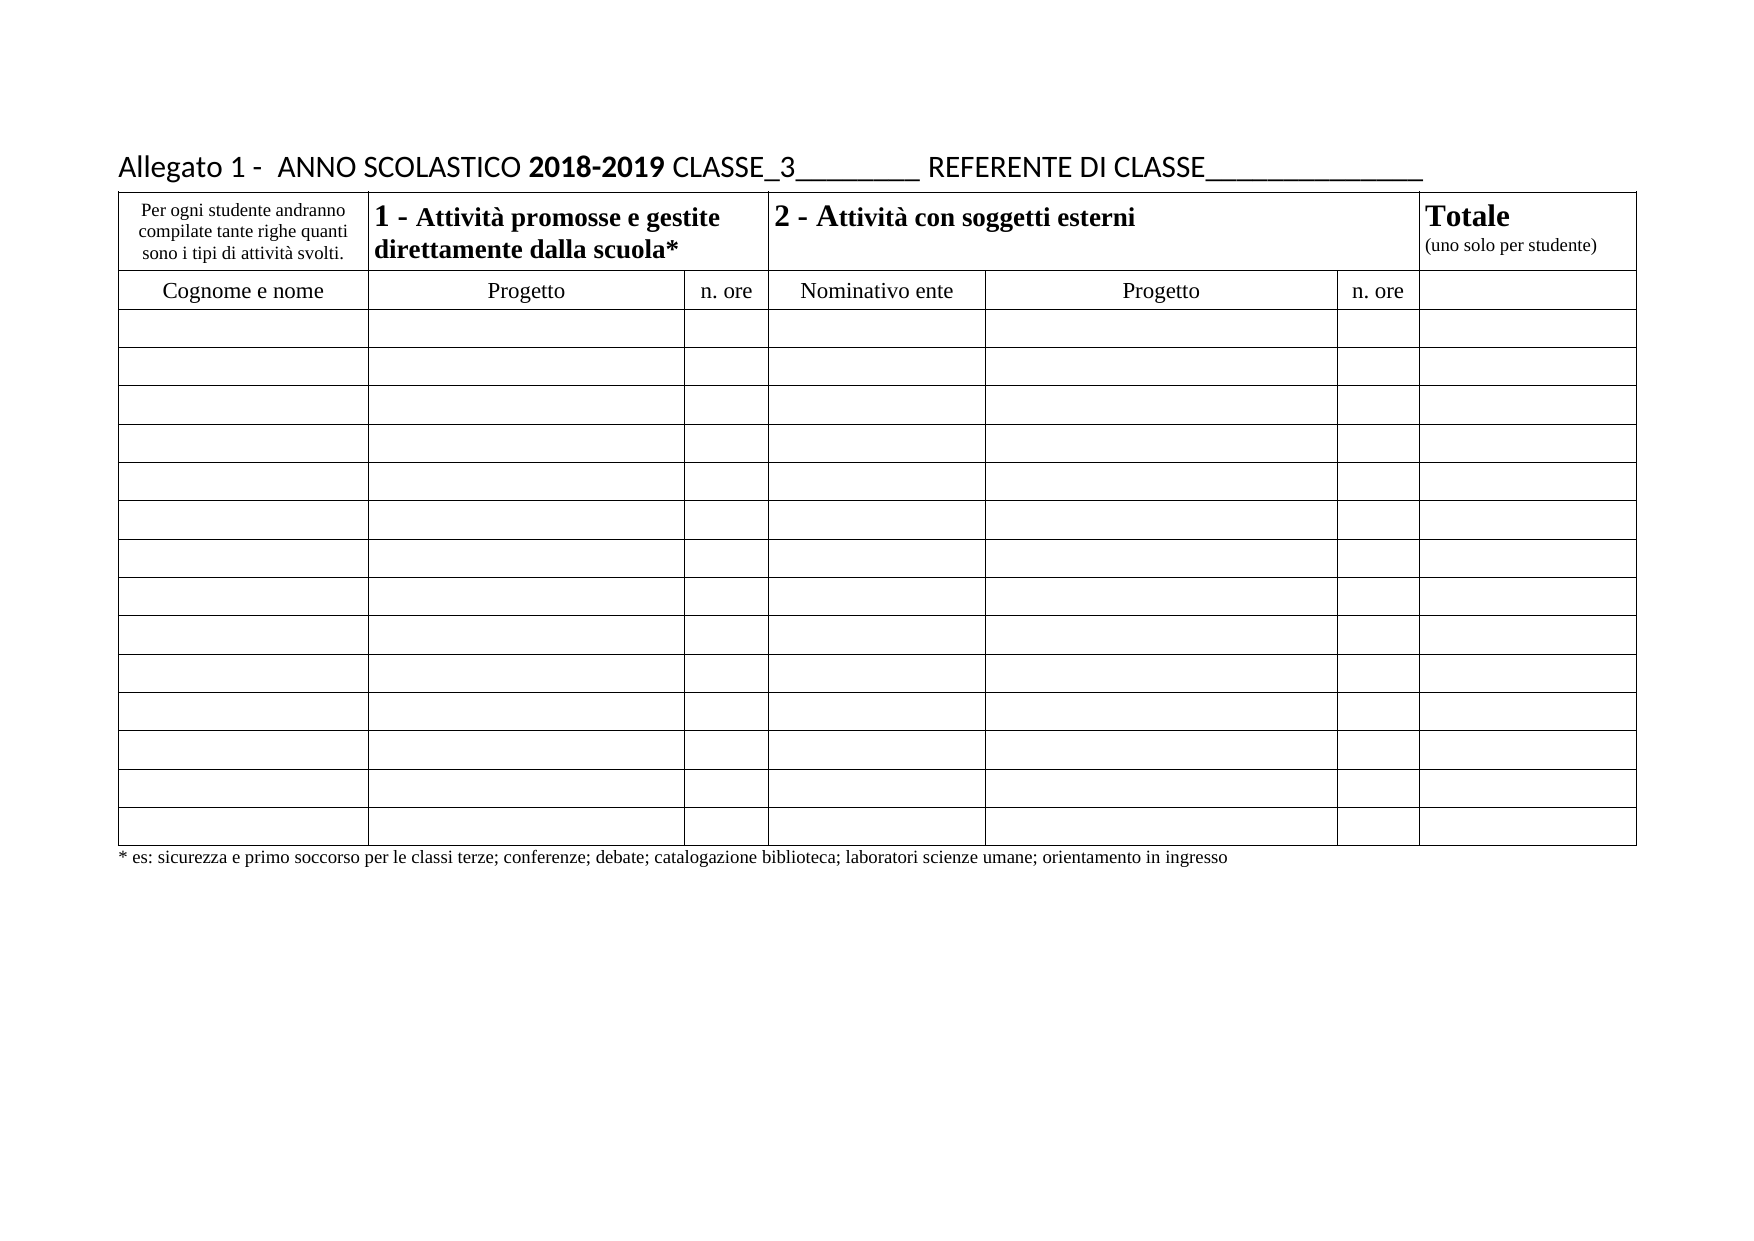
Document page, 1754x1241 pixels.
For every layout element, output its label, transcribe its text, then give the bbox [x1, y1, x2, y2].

table_cell [685, 770, 768, 807]
table_cell [769, 501, 985, 539]
table_cell [119, 655, 368, 692]
table_cell [685, 425, 768, 462]
table_cell [369, 655, 684, 692]
table_cell [986, 770, 1337, 807]
table_cell [369, 310, 684, 347]
table_cell [685, 655, 768, 692]
table_cell [1420, 501, 1636, 539]
table_cell [1420, 425, 1636, 462]
table_cell [685, 693, 768, 730]
table_cell [369, 616, 684, 654]
table_cell [986, 731, 1337, 769]
table_cell [1420, 463, 1636, 500]
table_cell [119, 310, 368, 347]
table_header 2 - Attività con soggetti esterni [769, 193, 1419, 270]
table_cell [1338, 310, 1419, 347]
text Allegato 1 - ANNO SCOLASTICO 2018-2019 CLASSE_3________ REFERENTE DI CLASSE______________ [118, 148, 1636, 186]
table_cell [685, 578, 768, 615]
table_cell [685, 501, 768, 539]
table_cell [769, 463, 985, 500]
table_cell [769, 578, 985, 615]
table_cell [119, 693, 368, 730]
table_cell [369, 348, 684, 385]
table_cell [119, 808, 368, 845]
table_cell [369, 693, 684, 730]
table_cell [685, 463, 768, 500]
table_cell [986, 386, 1337, 424]
table_cell [1420, 808, 1636, 845]
table_cell [685, 348, 768, 385]
table_cell Progetto [986, 271, 1337, 309]
table_cell [369, 731, 684, 769]
table_cell [1338, 540, 1419, 577]
table_header 1 - Attività promosse e gestite direttamente dalla scuola* [369, 193, 768, 270]
table_cell [685, 540, 768, 577]
table_cell [369, 463, 684, 500]
table_cell Progetto [369, 271, 684, 309]
table_cell [769, 616, 985, 654]
table_cell [986, 578, 1337, 615]
table_cell [119, 540, 368, 577]
table_cell [1338, 463, 1419, 500]
table_cell [769, 348, 985, 385]
table_cell Cognome e nome [119, 271, 368, 309]
table_cell [1420, 540, 1636, 577]
table_cell [1420, 770, 1636, 807]
text * es: sicurezza e primo soccorso per le classi terze; conferenze; debate; catalogazione biblioteca; laboratori scienze umane; orientamento in ingresso [118, 846, 1636, 867]
table_cell [1420, 348, 1636, 385]
table_cell [119, 348, 368, 385]
table_cell [369, 770, 684, 807]
table_cell [1420, 693, 1636, 730]
table_cell [1420, 655, 1636, 692]
table_cell [369, 578, 684, 615]
table_cell [1338, 578, 1419, 615]
table_cell [1338, 386, 1419, 424]
table_cell [1338, 808, 1419, 845]
table_cell [986, 693, 1337, 730]
table_cell [1420, 386, 1636, 424]
table_cell [1338, 425, 1419, 462]
table_cell [369, 425, 684, 462]
table_cell [986, 655, 1337, 692]
table_cell n. ore [1338, 271, 1419, 309]
table_cell [1338, 348, 1419, 385]
table_cell [986, 463, 1337, 500]
table_cell [1338, 616, 1419, 654]
table_cell [119, 578, 368, 615]
table_cell [1420, 731, 1636, 769]
table_cell [769, 655, 985, 692]
table_cell [986, 501, 1337, 539]
table_header Totale (uno solo per studente) [1420, 193, 1636, 270]
table_cell [1420, 271, 1636, 309]
table_cell [986, 540, 1337, 577]
table_cell [119, 425, 368, 462]
table_cell [369, 386, 684, 424]
table_cell [986, 348, 1337, 385]
table_cell [685, 310, 768, 347]
table_cell [1338, 770, 1419, 807]
table_cell [119, 501, 368, 539]
table_cell [986, 808, 1337, 845]
table_cell [769, 808, 985, 845]
table_header Per ogni studente andranno compilate tante righe quanti sono i tipi di attività svolti. [119, 193, 368, 270]
table_cell [1338, 731, 1419, 769]
table_cell [769, 693, 985, 730]
table_cell [1420, 578, 1636, 615]
table_cell [986, 425, 1337, 462]
table_cell [685, 616, 768, 654]
table_cell [986, 310, 1337, 347]
table_cell [769, 310, 985, 347]
table_cell [769, 731, 985, 769]
table_cell [769, 425, 985, 462]
table_cell [119, 731, 368, 769]
table_cell [1338, 501, 1419, 539]
table_cell [769, 540, 985, 577]
table_cell [369, 808, 684, 845]
table_cell [685, 808, 768, 845]
table_cell [119, 770, 368, 807]
table_cell n. ore [685, 271, 768, 309]
table_cell [119, 463, 368, 500]
table_cell [1420, 310, 1636, 347]
table_cell [685, 386, 768, 424]
table_cell [119, 616, 368, 654]
table_cell [986, 616, 1337, 654]
table_cell [769, 386, 985, 424]
table_cell [369, 501, 684, 539]
table_cell [369, 540, 684, 577]
table_cell [1338, 693, 1419, 730]
table_cell [119, 386, 368, 424]
table_cell [1338, 655, 1419, 692]
table_cell [685, 731, 768, 769]
table_cell [769, 770, 985, 807]
table_cell [1420, 616, 1636, 654]
table_cell Nominativo ente [769, 271, 985, 309]
